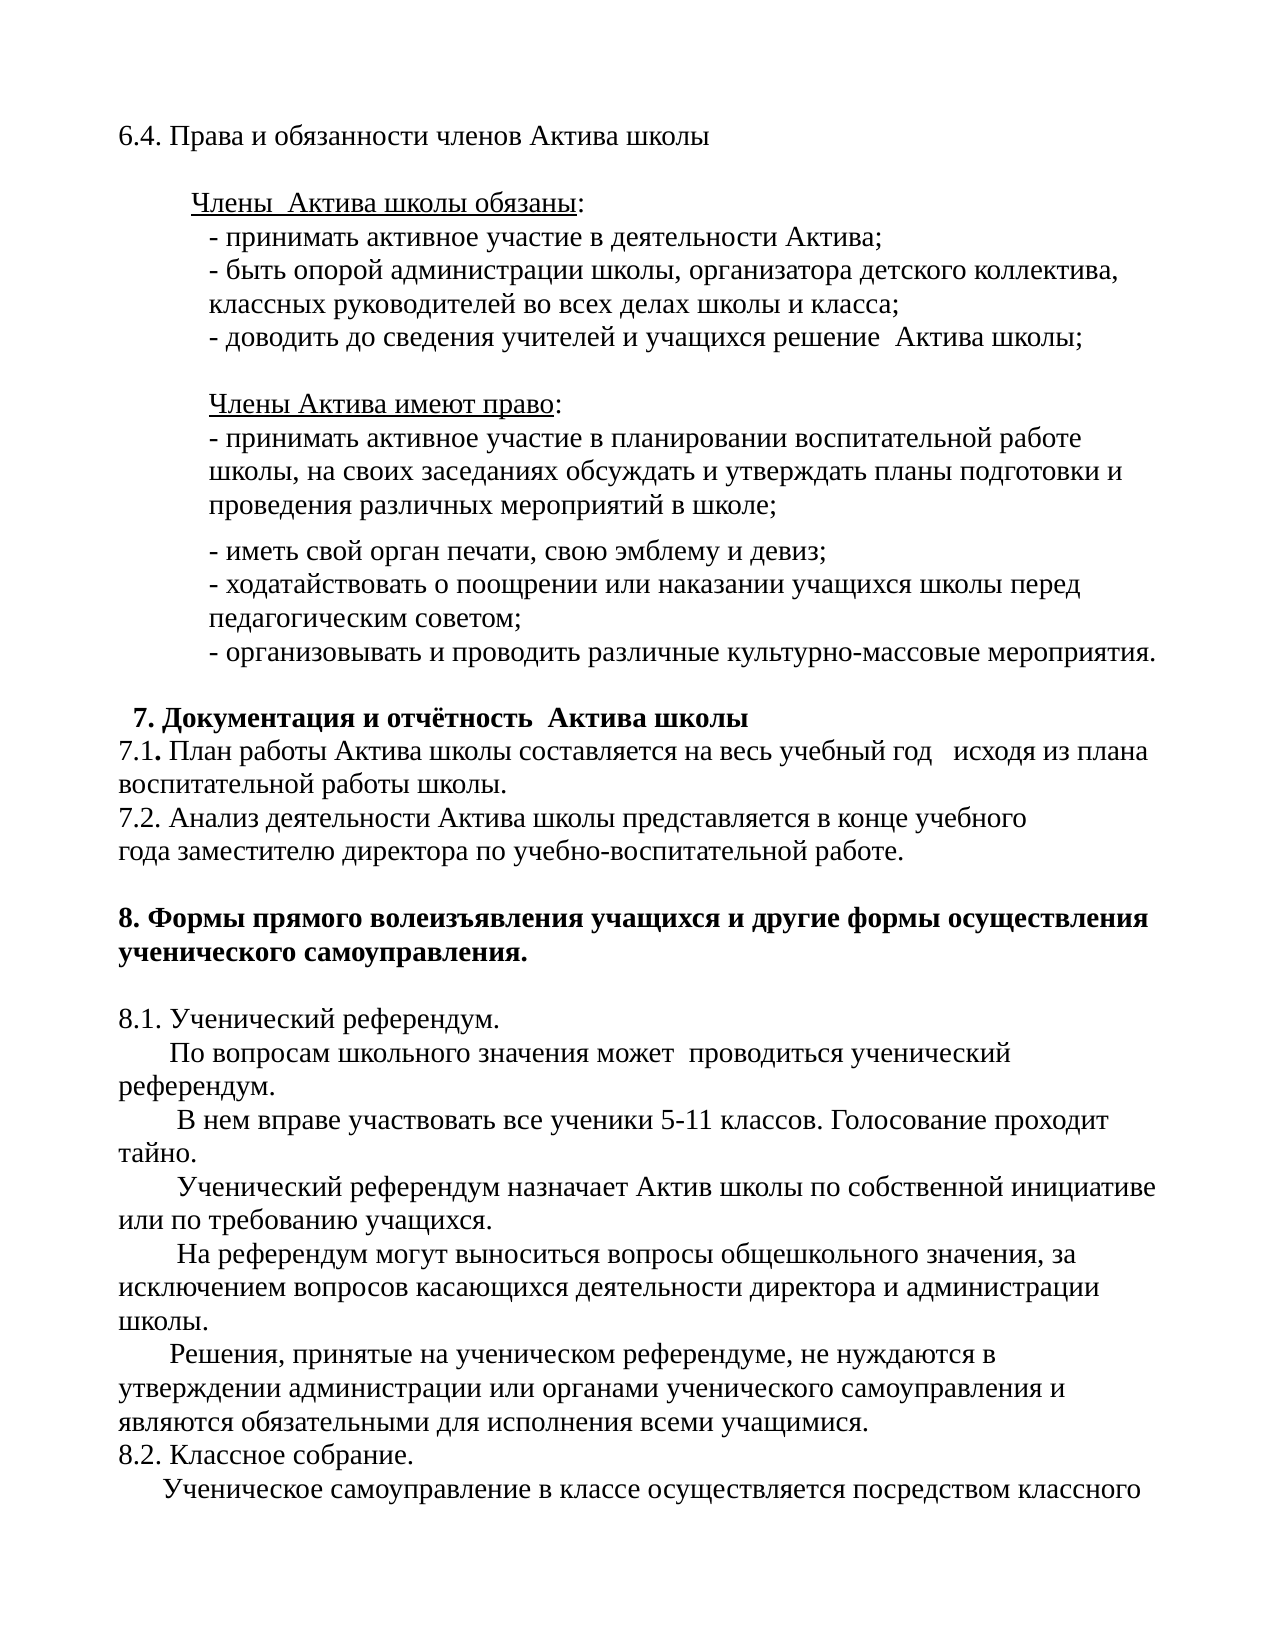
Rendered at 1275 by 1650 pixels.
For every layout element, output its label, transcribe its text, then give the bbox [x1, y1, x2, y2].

text Ученический референдум назначает Актив школы по собственной инициативе или по требованию учащихся. [118, 1169, 1157, 1236]
text 8.1. Ученический референдум. [118, 1001, 1157, 1035]
text 7.1. План работы Актива школы составляется на весь учебный год исходя из плана воспитательной работы школы. [118, 734, 1157, 801]
text 7. Документация и отчётность Актива школы [118, 701, 1157, 734]
list - принимать активное участие в деятельности Актива; [171, 219, 1157, 252]
text Решения, принятые на ученическом референдуме, не нуждаются в утверждении администрации или органами ученического самоуправления и являются обязательными для исполнения всеми учащимися. [118, 1337, 1157, 1437]
text 6.4. Права и обязанности членов Актива школы [118, 118, 1157, 152]
text Члены Актива школы обязаны: [118, 185, 1157, 219]
list - принимать активное участие в планировании воспитательной работе школы, на своих заседаниях обсуждать и утверждать планы подготовки и проведения различных мероприятий в школе; [171, 420, 1157, 521]
list Члены Актива имеют право: [171, 386, 1157, 420]
list - иметь свой орган печати, свою эмблему и девиз; [171, 533, 1157, 567]
text На референдум могут выноситься вопросы общешкольного значения, за исключением вопросов касающихся деятельности директора и администрации школы. [118, 1236, 1157, 1337]
list - быть опорой администрации школы, организатора детского коллектива, классных руководителей во всех делах школы и класса; [171, 252, 1157, 319]
text 8.2. Классное собрание. [118, 1437, 1157, 1471]
list - доводить до сведения учителей и учащихся решение Актива школы; [171, 319, 1157, 353]
list - организовывать и проводить различные культурно-массовые мероприятия. [171, 634, 1157, 667]
text Ученическое самоуправление в классе осуществляется посредством классного [118, 1471, 1157, 1504]
text В нем вправе участвовать все ученики 5-11 классов. Голосование проходит тайно. [118, 1102, 1157, 1169]
text По вопросам школьного значения может проводиться ученический референдум. [118, 1035, 1157, 1102]
text 7.2. Анализ деятельности Актива школы представляется в конце учебного года заместителю директора по учебно-воспитательной работе. [118, 801, 1047, 867]
text 8. Формы прямого волеизъявления учащихся и другие формы осуществления ученического самоуправления. [118, 901, 1157, 968]
list - ходатайствовать о поощрении или наказании учащихся школы перед педагогическим советом; [171, 567, 1157, 634]
